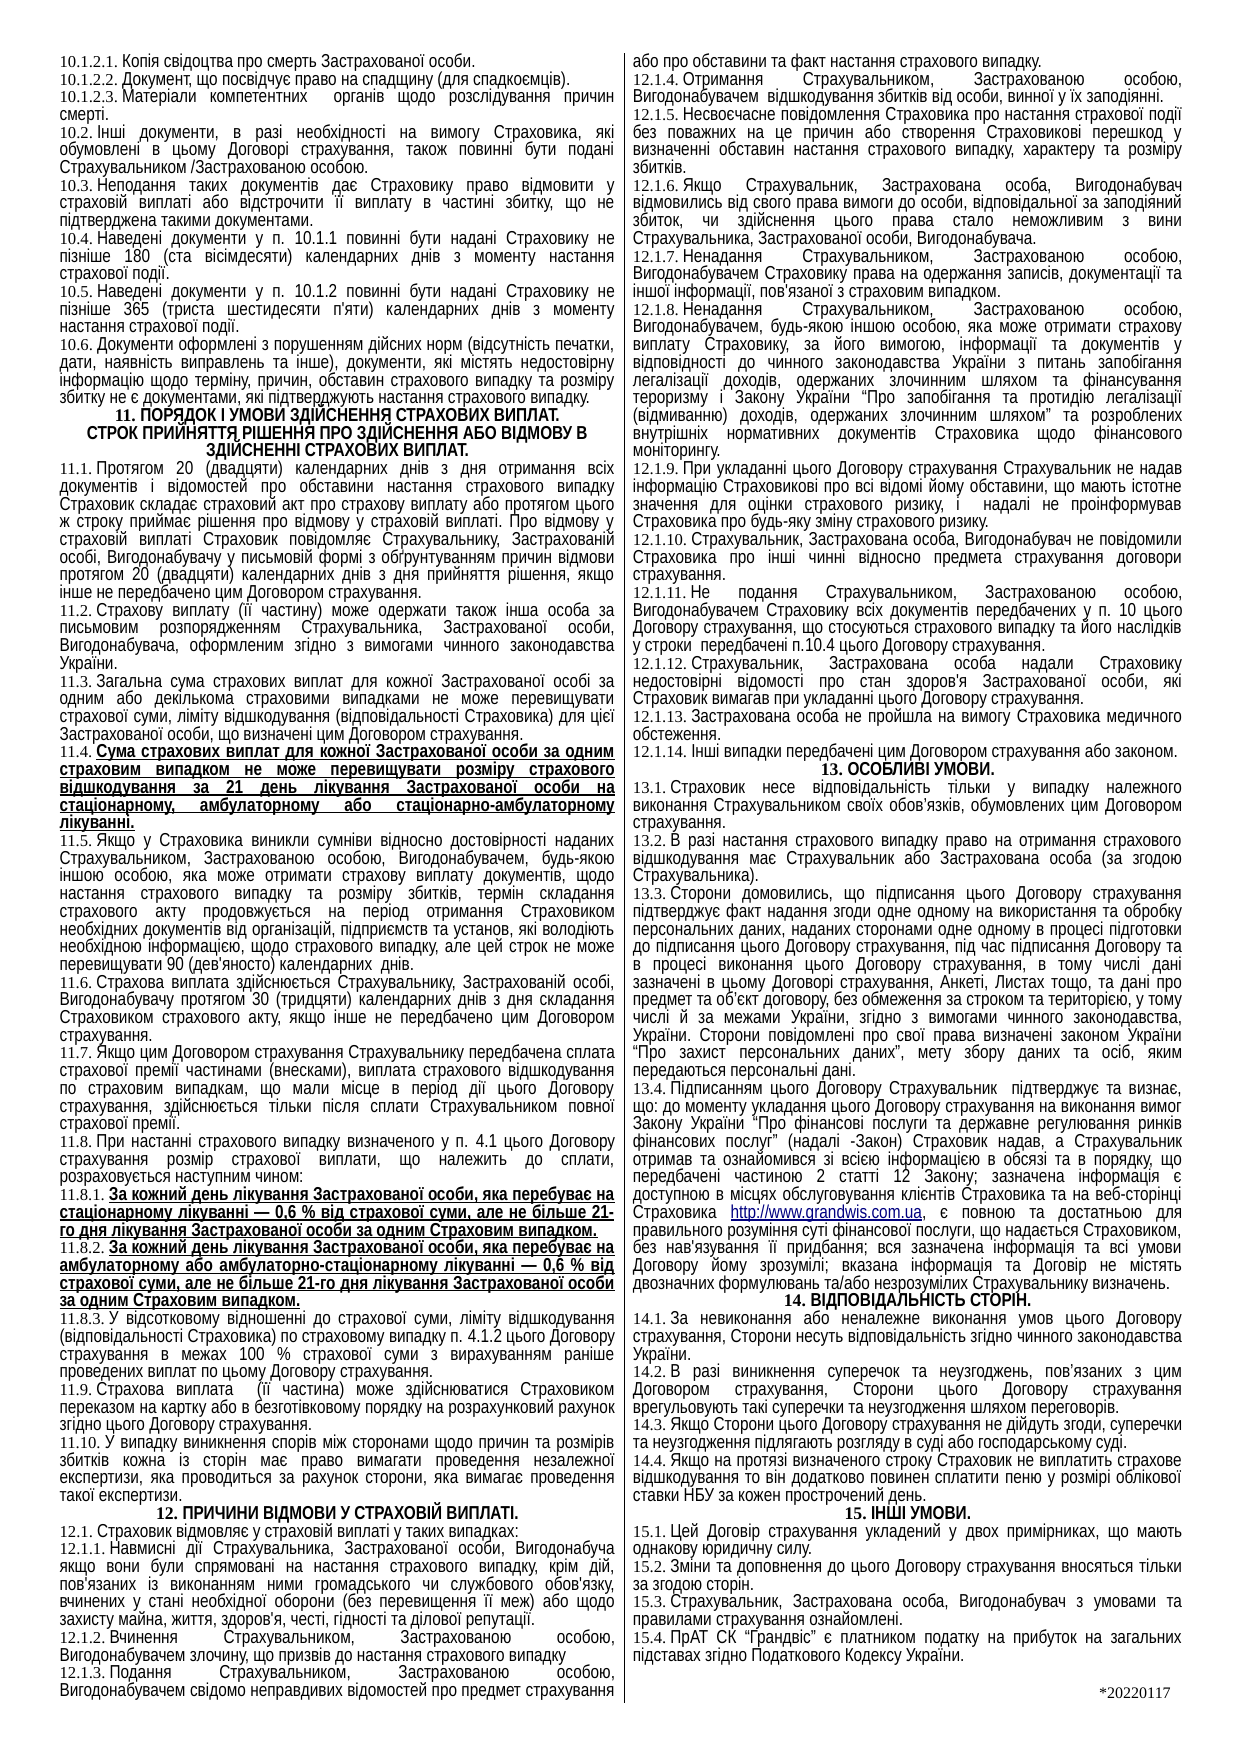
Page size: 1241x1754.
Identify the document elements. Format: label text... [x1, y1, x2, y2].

list ПРИЧИНИ ВІДМОВИ У СТРАХОВІЙ ВИПЛАТІ. [59, 1505, 615, 1523]
list Навмисні дії Страхувальника, Застрахованої особи, Вигодонабуча якщо вони були спрямовані на настання страхового випадку, крім дій, пов'язаних із виконанням ними громадського чи службового обов'язку, вчинених у стані необхідної оборони (без перевищення її меж) або щодо захисту майна, життя, здоров'я, честі, гідності та ділової репутації. [59, 1541, 615, 1629]
list Сума страхових виплат для кожної Застрахованої особи за одним страховим випадком не може перевищувати розміру страхового [59, 744, 615, 777]
list Ненадання Страхувальником, Застрахованою особою, Вигодонабувачем, будь-якою іншою особою, яка може отримати страхову виплату Страховику, за його вимогою, інформації та документів у відповідності до чинного законодавства України з питань запобігання легалізації доходів, одержаних злочинним шляхом та фінансування тероризму і Закону України “Про запобігання та протидію легалізації (відмиванню) доходів, одержаних злочинним шляхом” та розроблених внутрішніх нормативних документів Страховика щодо фінансового моніторингу. [633, 301, 1182, 460]
list Страховик несе відповідальність тільки у випадку належного виконання Страхувальником своїх обов’язків, обумовлених цим Договором страхування. [633, 779, 1182, 832]
list Страхувальник, Застрахована особа, Вигодонабувач з умовами та правилами страхування ознайомлені. [633, 1594, 1182, 1629]
list ПОРЯДОК І УМОВИ ЗДІЙСНЕННЯ СТРАХОВИХ ВИПЛАТ. СТРОК ПРИЙНЯТТЯ РІШЕННЯ ПРО ЗДІЙСНЕННЯ АБО ВІДМОВУ В ЗДІЙСНЕННІ СТРАХОВИХ ВИПЛАТ. [59, 407, 615, 460]
list за одним Страховим випадком. [59, 1291, 615, 1310]
list При настанні страхового випадку визначеного у п. 4.1 цього Договору страхування розмір страхової виплати, що належить до сплати, розраховується наступним чином: [59, 1133, 615, 1186]
list Страхувальник, Застрахована особа надали Страховику недостовірні відомості про стан здоров'я Застрахованої особи, які Страховик вимагав при укладанні цього Договору страхування. [633, 655, 1182, 708]
list Зміни та доповнення до цього Договору страхування вносяться тільки за згодою сторін. [633, 1558, 1182, 1594]
list Інші випадки передбачені цим Договором страхування або законом. [633, 744, 913, 761]
list Підписанням цього Договору Страхувальник підтверджує та визнає, що: до моменту укладання цього Договору страхування на виконання вимог Закону України “Про фінансові послуги та державне регулювання ринків фінансових послуг” (надалі -Закон) Страховик надав, а Страхувальник отримав та ознайомився зі всією інформацією в обсязі та в порядку, що передбачені частиною 2 статті 12 Закону; зазначена інформація є доступною в місцях обслуговування клієнтів Страховика та на веб-сторінці Страховика http://www.grandwis.com.ua, є повною та достатньою для правильного розуміння суті фінансової послуги, що надається Страховиком, без нав'язування її придбання; вся зазначена інформація та всі умови Договору йому зрозумілі; вказана інформація та Договір не містять двозначних формулювань та/або незрозумілих Страхувальнику визначень. [633, 1080, 1182, 1293]
list За невиконання або неналежне виконання умов цього Договору страхування, Сторони несуть відповідальність згідно чинного законодавства України. [633, 1310, 1182, 1363]
list Якщо Страхувальник, Застрахована особа, Вигодонабувач відмовились від свого права вимоги до особи, відповідальної за заподіяний збиток, чи здійснення цього права стало неможливим з вини Страхувальника, Застрахованої особи, Вигодонабувача. [633, 177, 1182, 248]
list Загальна сума страхових виплат для кожної Застрахованої особі за одним або декількома страховими випадками не може перевищувати страхової суми, ліміту відшкодування (відповідальності Страховика) для цієї Застрахованої особи, що визначені цим Договором страхування. [59, 673, 615, 744]
list Якщо у Страховика виникли сумніви відносно достовірності наданих Страхувальником, Застрахованою особою, Вигодонабувачем, будь-якою іншою особою, яка може отримати страхову виплату документів, щодо настання страхового випадку та розміру збитків, термін складання страхового акту продовжується на період отримання Страховиком необхідних документів від організацій, підприємств та установ, які володіють необхідною інформацією, щодо страхового випадку, але цей строк не може перевищувати 90 (дев'яносто) календарних днів. [59, 832, 615, 974]
list У випадку виникнення спорів між сторонами щодо причин та розмірів збитків кожна із сторін має право вимагати проведення незалежної експертизи, яка проводиться за рахунок сторони, яка вимагає проведення такої експертизи. [59, 1434, 615, 1505]
list Подання Страхувальником, Застрахованою особою, Вигодонабувачем свідомо неправдивих відомостей про предмет страхування або про обставини та факт настання страхового випадку. [797, 53, 1182, 71]
list Застрахована особа не пройшла на вимогу Страховика медичного обстеження. [633, 708, 1182, 744]
list Страхова виплата (її частина) може здійснюватися Страховиком переказом на картку або в безготівковому порядку на розрахунковий рахунок згідно цього Договору страхування. [59, 1381, 615, 1434]
list Несвоєчасне повідомлення Страховика про настання страхової події без поважних на це причин або створення Страховикові перешкод у визначенні обставин настання страхового випадку, характеру та розміру збитків. [633, 106, 1182, 177]
list Інші випадки передбачені цим Договором страхування або законом. [919, 744, 1182, 761]
list Отримання Страхувальником, Застрахованою особою, Вигодонабувачем відшкодування збитків від особи, винної у їх заподіянні. [633, 71, 1182, 106]
list Страхувальник, Застрахована особа, Вигодонабувач не повідомили Страховика про інші чинні відносно предмета страхування договори страхування. [633, 531, 1182, 584]
list Якщо цим Договором страхування Страхувальнику передбачена сплата страхової премії частинами (внесками), виплата страхового відшкодування по страховим випадкам, що мали місце в період дії цього Договору страхування, здійснюється тільки після сплати Страхувальником повної страхової премії. [59, 1045, 615, 1133]
list Наведені документи у п. 10.1.1 повинні бути надані Страховику не пізніше 180 (ста вісімдесяти) календарних днів з моменту настання страхової події. [59, 230, 615, 283]
list ВІДПОВІДАЛЬНІСТЬ СТОРІН. [884, 1293, 1182, 1310]
list Документи оформлені з порушенням дійсних норм (відсутність печатки, дати, наявність виправлень та інше), документи, які містять недостовірну інформацію щодо терміну, причин, обставин страхового випадку та розміру збитку не є документами, які підтверджують настання страхового випадку. [59, 336, 615, 407]
list Наведені документи у п. 10.1.2 повинні бути надані Страховику не пізніше 365 (триста шестидесяти п'яти) календарних днів з моменту настання страхової події. [59, 283, 615, 336]
list У відсотковому відношенні до страхової суми, ліміту відшкодування (відповідальності Страховика) по страховому випадку п. 4.1.2 цього Договору страхування в межах 100 % страхової суми з вирахуванням раніше проведених виплат по цьому Договору страхування. [59, 1310, 615, 1381]
list стаціонарному, амбулаторному або стаціонарно-амбулаторному [59, 795, 615, 812]
list лікуванні. [59, 813, 615, 832]
list За кожний день лікування Застрахованої особи, яка перебуває на стаціонарному лікуванні — 0,6 % від страхової суми, але не більше 21-го дня лікування Застрахованої особи за одним Страховим випадком. [59, 1186, 615, 1239]
list Неподання таких документів дає Страховику право відмовити у страховій виплаті або відстрочити її виплату в частині збитку, що не підтверджена такими документами. [59, 177, 615, 230]
list відшкодування за 21 день лікування Застрахованої особи на [59, 778, 615, 794]
list Матеріали компетентних органів щодо розслідування причин смерті. [59, 88, 615, 124]
list Подання Страхувальником, Застрахованою особою, Вигодонабувачем свідомо неправдивих відомостей про предмет страхування або про обставини та факт настання страхового випадку. [59, 1664, 615, 1700]
list За кожний день лікування Застрахованої особи, яка перебуває на амбулаторному або амбулаторно-стаціонарному лікуванні — 0,6 % від [59, 1239, 615, 1273]
list ВІДПОВІДАЛЬНІСТЬ СТОРІН. [633, 1293, 829, 1310]
list ІНШІ УМОВИ. [633, 1505, 1182, 1523]
list Ненадання Страхувальником, Застрахованою особою, Вигодонабувачем Страховику права на одержання записів, документації та іншої інформації, пов'язаної з страховим випадком. [633, 248, 1182, 301]
list ОСОБЛИВІ УМОВИ. [633, 761, 1182, 779]
list Страховик відмовляє у страховій виплаті у таких випадках: [59, 1523, 615, 1541]
list Протягом 20 (двадцяти) календарних днів з дня отримання всіх документів і відомостей про обставини настання страхового випадку Страховик складає страховий акт про страхову виплату або протягом цього ж строку приймає рішення про відмову у страховій виплаті. Про відмову у страховій виплаті Страховик повідомляє Страхувальнику, Застрахованій особі, Вигодонабувачу у письмовій формі з обґрунтуванням причин відмови протягом 20 (двадцяти) календарних днів з дня прийняття рішення, якщо інше не передбачено цим Договором страхування. [59, 460, 615, 602]
list Цей Договір страхування укладений у двох примірниках, що мають однакову юридичну силу. [633, 1523, 1182, 1558]
list Сторони домовились, що підписання цього Договору страхування підтверджує факт надання згоди одне одному на використання та обробку персональних даних, наданих сторонами одне одному в процесі підготовки до підписання цього Договору страхування, під час підписання Договору та в процесі виконання цього Договору страхування, в тому числі дані зазначені в цьому Договорі страхування, Анкеті, Листах тощо, та дані про предмет та об’єкт договору, без обмеження за строком та територією, у тому числі й за межами України, згідно з вимогами чинного законодавства, України. Сторони повідомлені про свої права визначені законом України “Про захист персональних даних”, мету збору даних та осіб, яким передаються персональні дані. [633, 885, 1182, 1080]
list Якщо на протязі визначеного строку Страховик не виплатить страхове відшкодування то він додатково повинен сплатити пеню у розмірі облікової ставки НБУ за кожен прострочений день. [633, 1452, 1182, 1505]
list В разі настання страхового випадку право на отримання страхового відшкодування має Страхувальник або Застрахована особа (за згодою Страхувальника). [633, 832, 1182, 885]
list Документ, що посвідчує право на спадщину (для спадкоємців). [59, 71, 615, 88]
list Страхову виплату (її частину) може одержати також інша особа за письмовим розпорядженням Страхувальника, Застрахованої особи, Вигодонабувача, оформленим згідно з вимогами чинного законодавства України. [59, 602, 615, 673]
list В разі виникнення суперечок та неузгоджень, пов’язаних з цим Договором страхування, Сторони цього Договору страхування врегульовують такі суперечки та неузгодження шляхом переговорів. [633, 1363, 1182, 1417]
list Не подання Страхувальником, Застрахованою особою, Вигодонабувачем Страховику всіх документів передбачених у п. 10 цього Договору страхування, що стосуються страхового випадку та його наслідків у строки передбачені п.10.4 цього Договору страхування. [633, 584, 1182, 655]
list Копія свідоцтва про смерть Застрахованої особи. [59, 53, 615, 71]
list При укладанні цього Договору страхування Страхувальник не надав інформацію Страховикові про всі відомі йому обставини, що мають істотне значення для оцінки страхового ризику, і надалі не проінформував Страховика про будь-яку зміну страхового ризику. [633, 460, 1182, 531]
list Вчинення Страхувальником, Застрахованою особою, Вигодонабувачем злочину, що призвів до настання страхового випадку [59, 1629, 615, 1664]
list ВІДПОВІДАЛЬНІСТЬ СТОРІН. [837, 1293, 878, 1310]
text *20220117 [633, 1683, 1182, 1702]
list ПрАТ СК “Грандвіс” є платником податку на прибуток на загальних підставах згідно Податкового Кодексу України. [633, 1629, 1182, 1664]
list Страхова виплата здійснюється Страхувальнику, Застрахованій особі, Вигодонабувачу протягом 30 (тридцяти) календарних днів з дня складання Страховиком страхового акту, якщо інше не передбачено цим Договором страхування. [59, 974, 615, 1045]
list Інші документи, в разі необхідності на вимогу Страховика, які обумовлені в цьому Договорі страхування, також повинні бути подані Страхувальником /Застрахованою особою. [59, 124, 615, 177]
list страхової суми, але не більше 21-го дня лікування Застрахованої особи [59, 1274, 615, 1290]
list Якщо Сторони цього Договору страхування не дійдуть згоди, суперечки та неузгодження підлягають розгляду в суді або господарському суді. [633, 1417, 1182, 1452]
